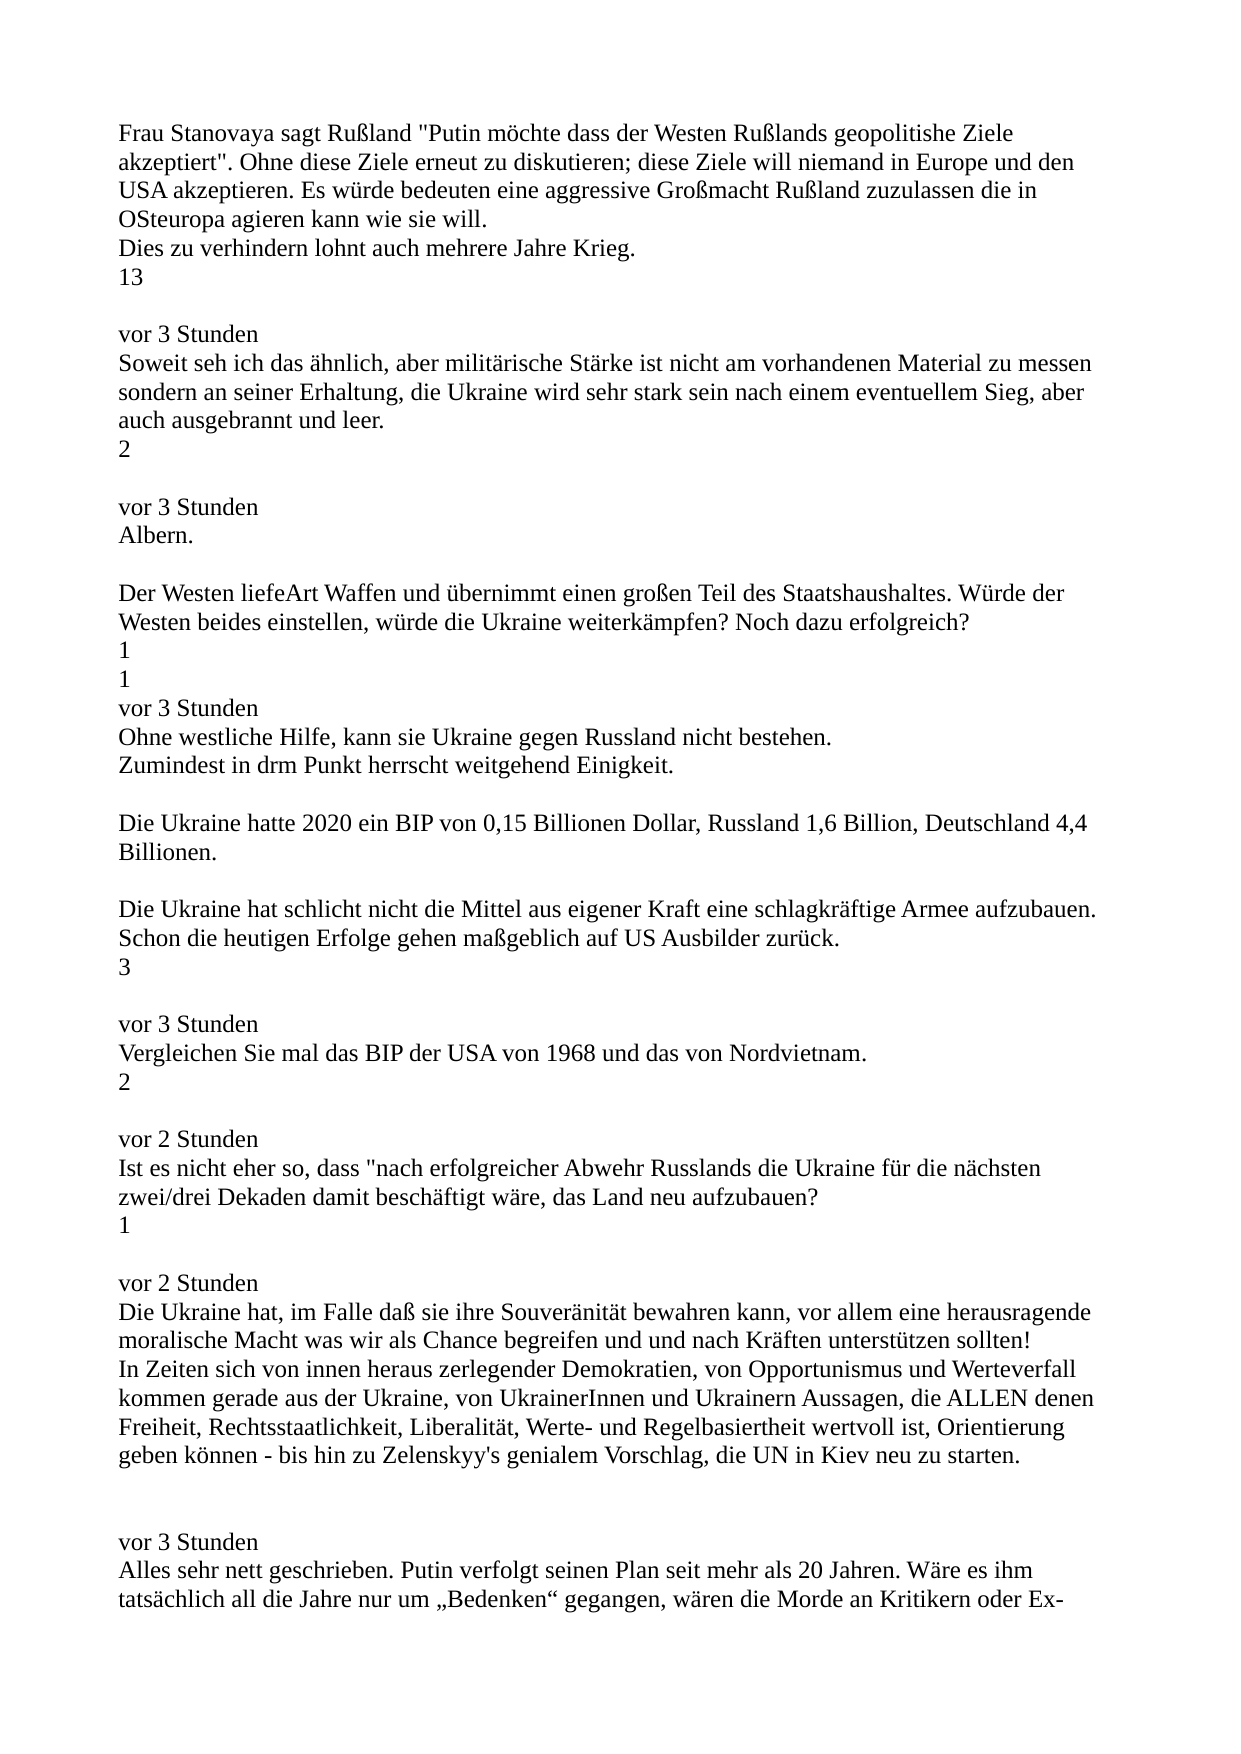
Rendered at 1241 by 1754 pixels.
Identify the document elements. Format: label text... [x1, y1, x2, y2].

text Soweit seh ich das ähnlich, aber militärische Stärke ist nicht am vorhandenen Material zu messen sondern an seiner Erhaltung, die Ukraine wird sehr stark sein nach einem eventuellem Sieg, aber auch ausgebrannt und leer. [118, 348, 1122, 434]
text 1 [118, 664, 1122, 693]
text vor 2 Stunden [118, 1124, 1122, 1153]
text 1 [118, 1211, 1122, 1239]
text Schon die heutigen Erfolge gehen maßgeblich auf US Ausbilder zurück. [118, 923, 1122, 952]
text 2 [118, 1067, 1122, 1096]
text vor 3 Stunden [118, 319, 1122, 348]
text 3 [118, 952, 1122, 981]
text vor 3 Stunden [118, 1527, 1122, 1556]
text 2 [118, 434, 1122, 463]
text In Zeiten sich von innen heraus zerlegender Demokratien, von Opportunismus und Werteverfall kommen gerade aus der Ukraine, von UkrainerInnen und Ukrainern Aussagen, die ALLEN denen Freiheit, Rechtsstaatlichkeit, Liberalität, Werte- und Regelbasiertheit wertvoll ist, Orientierung geben können - bis hin zu Zelenskyy's genialem Vorschlag, die UN in Kiev neu zu starten. [118, 1354, 1122, 1469]
text Ist es nicht eher so, dass "nach erfolgreicher Abwehr Russlands die Ukraine für die nächsten zwei/drei Dekaden damit beschäftigt wäre, das Land neu aufzubauen? [118, 1153, 1122, 1211]
text Frau Stanovaya sagt Rußland "Putin möchte dass der Westen Rußlands geopolitishe Ziele akzeptiert". Ohne diese Ziele erneut zu diskutieren; diese Ziele will niemand in Europe und den USA akzeptieren. Es würde bedeuten eine aggressive Großmacht Rußland zuzulassen die in OSteuropa agieren kann wie sie will. [118, 118, 1122, 233]
text 13 [118, 262, 1122, 291]
text Alles sehr nett geschrieben. Putin verfolgt seinen Plan seit mehr als 20 Jahren. Wäre es ihm tatsächlich all die Jahre nur um „Bedenken“ gegangen, wären die Morde an Kritikern oder Ex- [118, 1556, 1122, 1613]
text Die Ukraine hatte 2020 ein BIP von 0,15 Billionen Dollar, Russland 1,6 Billion, Deutschland 4,4 Billionen. [118, 808, 1122, 866]
text Albern. [118, 521, 1122, 549]
text Ohne westliche Hilfe, kann sie Ukraine gegen Russland nicht bestehen. [118, 722, 1122, 751]
text Vergleichen Sie mal das BIP der USA von 1968 und das von Nordvietnam. [118, 1038, 1122, 1067]
text Dies zu verhindern lohnt auch mehrere Jahre Krieg. [118, 233, 1122, 262]
text Die Ukraine hat schlicht nicht die Mittel aus eigener Kraft eine schlagkräftige Armee aufzubauen. [118, 894, 1122, 923]
text Zumindest in drm Punkt herrscht weitgehend Einigkeit. [118, 751, 1122, 779]
text vor 2 Stunden [118, 1268, 1122, 1297]
text vor 3 Stunden [118, 492, 1122, 521]
text vor 3 Stunden [118, 1009, 1122, 1038]
text 1 [118, 636, 1122, 664]
text Die Ukraine hat, im Falle daß sie ihre Souveränität bewahren kann, vor allem eine herausragende moralische Macht was wir als Chance begreifen und und nach Kräften unterstützen sollten! [118, 1297, 1122, 1354]
text Der Westen liefeArt Waffen und übernimmt einen großen Teil des Staatshaushaltes. Würde der Westen beides einstellen, würde die Ukraine weiterkämpfen? Noch dazu erfolgreich? [118, 578, 1122, 636]
text vor 3 Stunden [118, 693, 1122, 722]
